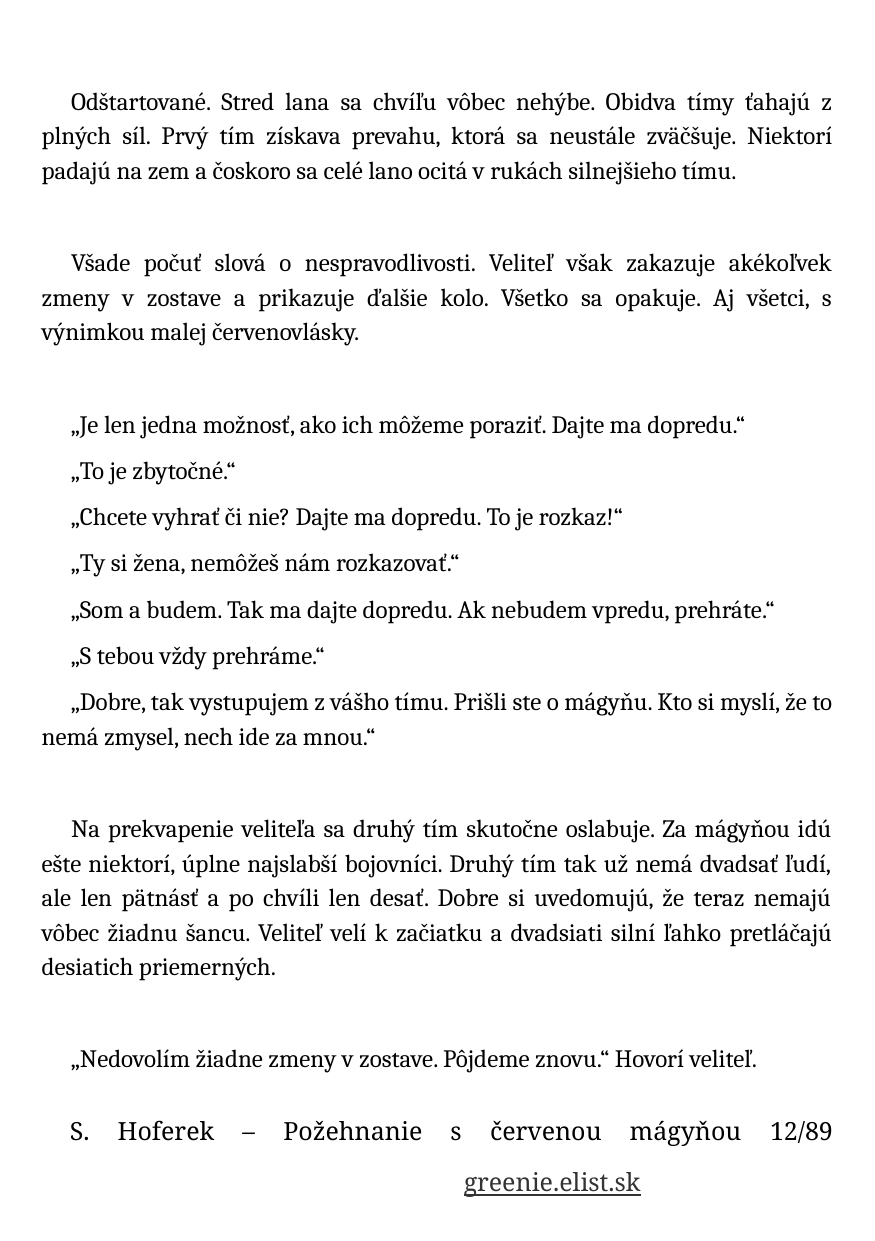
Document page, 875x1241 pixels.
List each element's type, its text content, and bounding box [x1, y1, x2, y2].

text „Ty si žena, nemôžeš nám rozkazovať.“ [41, 549, 833, 578]
text „Som a budem. Tak ma dajte dopredu. Ak nebudem vpredu, prehráte.“ [41, 596, 833, 624]
text „Chcete vyhrať či nie? Dajte ma dopredu. To je rozkaz!“ [41, 503, 833, 532]
text Na prekvapenie veliteľa sa druhý tím skutočne oslabuje. Za mágyňou idú ešte niektorí, úplne najslabší bojovníci. Druhý tím tak už nemá dvadsať ľudí, ale len pätnásť a po chvíli len desať. Dobre si uvedomujú, že teraz nemajú vôbec žiadnu šancu. Veliteľ velí k začiatku a dvadsiati silní ľahko pretláčajú desiatich priemerných. [41, 815, 833, 982]
text „Je len jedna možnosť, ako ich môžeme poraziť. Dajte ma dopredu.“ [41, 411, 833, 439]
text „To je zbytočné.“ [41, 457, 833, 486]
text „S tebou vždy prehráme.“ [41, 642, 833, 671]
text „Nedovolím žiadne zmeny v zostave. Pôjdeme znovu.“ Hovorí veliteľ. [41, 1045, 833, 1074]
text „Dobre, tak vystupujem z vášho tímu. Prišli ste o mágyňu. Kto si myslí, že to nemá zmysel, nech ide za mnou.“ [41, 688, 833, 751]
text Všade počuť slová o nespravodlivosti. Veliteľ však zakazuje akékoľvek zmeny v zostave a prikazuje ďalšie kolo. Všetko sa opakuje. Aj všetci, s výnimkou malej červenovlásky. [41, 249, 833, 347]
text Odštartované. Stred lana sa chvíľu vôbec nehýbe. Obidva tímy ťahajú z plných síl. Prvý tím získava prevahu, ktorá sa neustále zväčšuje. Niektorí padajú na zem a čoskoro sa celé lano ocitá v rukách silnejšieho tímu. [41, 88, 833, 185]
